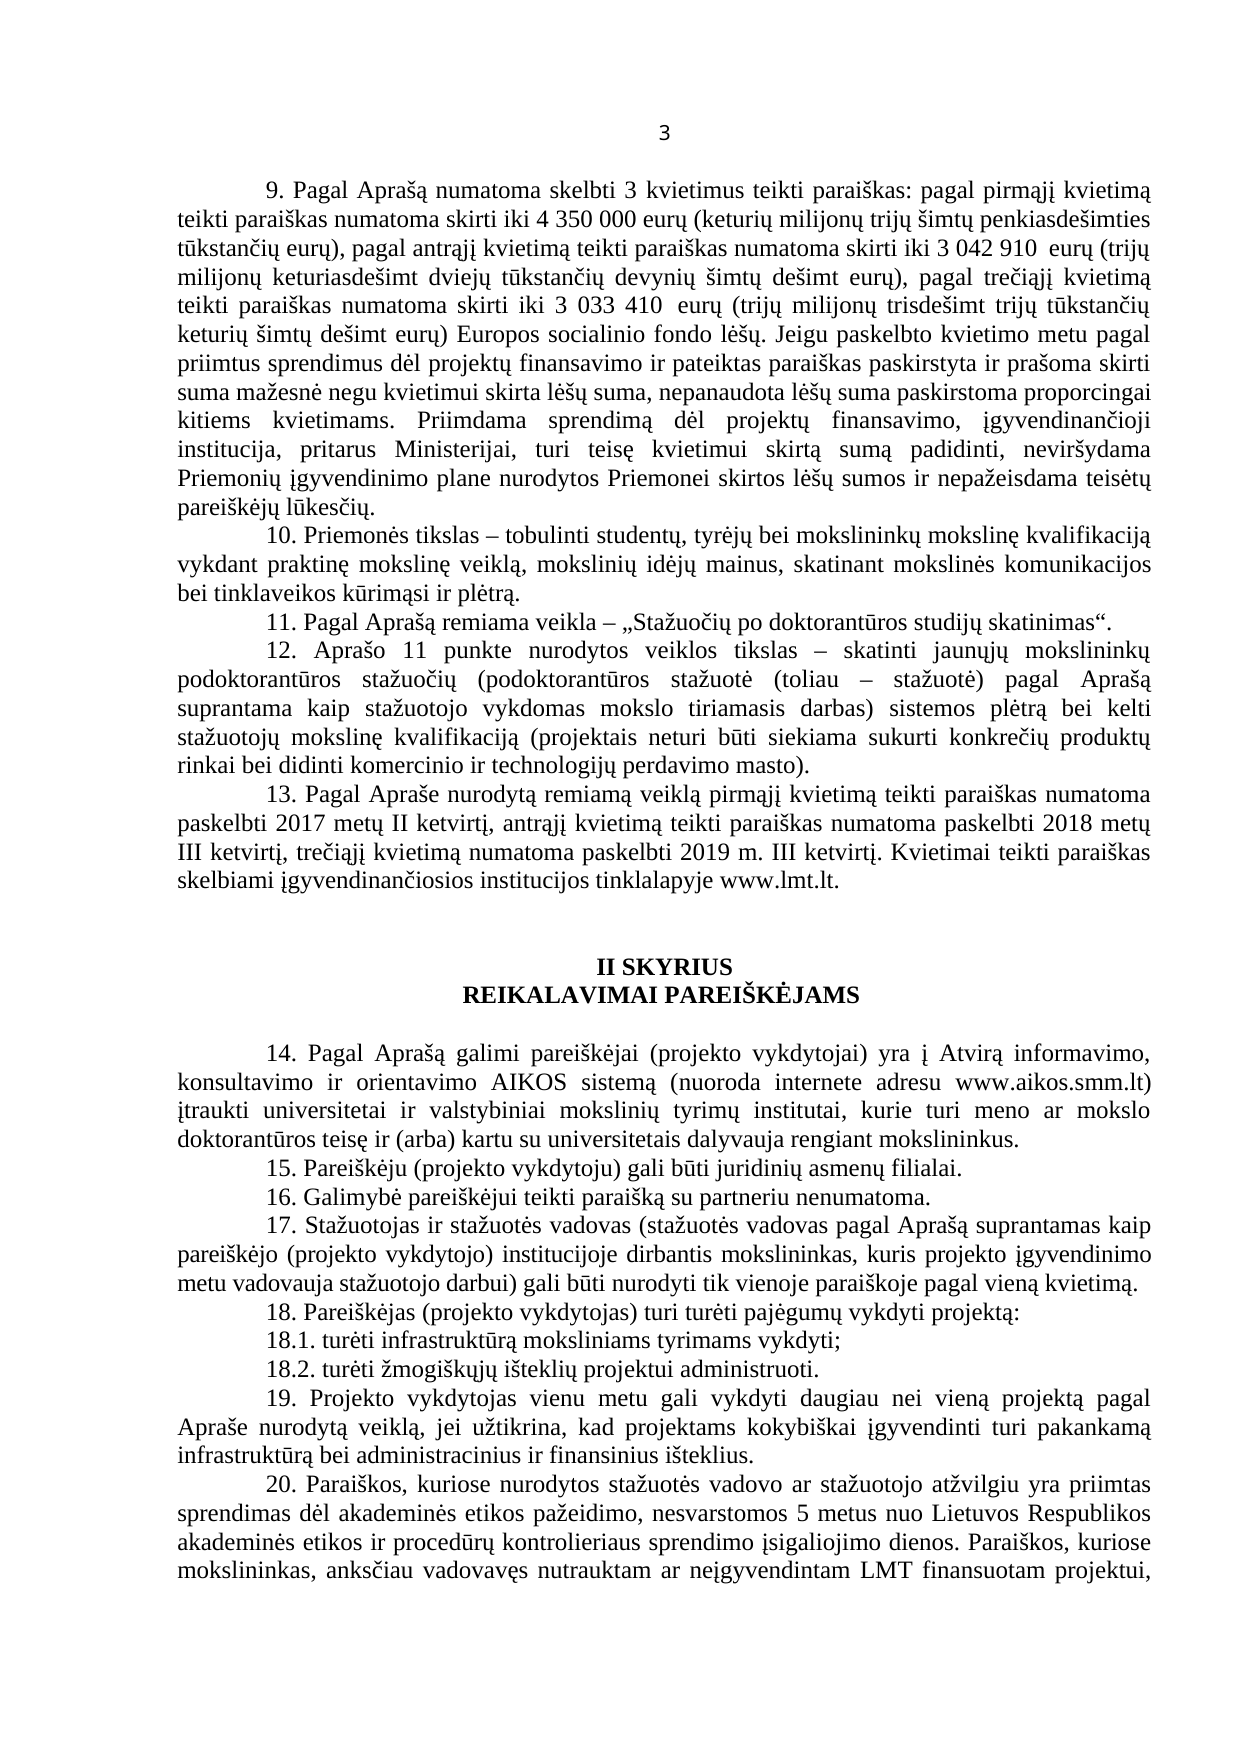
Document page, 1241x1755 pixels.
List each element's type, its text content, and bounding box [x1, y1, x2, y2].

text 18.1. turėti infrastruktūrą moksliniams tyrimams vykdyti; [177, 1325, 1152, 1354]
text 12. Aprašo 11 punkte nurodytos veiklos tikslas – skatinti jaunųjų mokslininkų podoktorantūros stažuočių (podoktorantūros stažuotė (toliau – stažuotė) pagal Aprašą suprantama kaip stažuotojo vykdomas mokslo tiriamasis darbas) sistemos plėtrą bei kelti stažuotojų mokslinę kvalifikaciją (projektais neturi būti siekiama sukurti konkrečių produktų rinkai bei didinti komercinio ir technologijų perdavimo masto). [177, 635, 1152, 779]
text 10. Priemonės tikslas – tobulinti studentų, tyrėjų bei mokslininkų mokslinę kvalifikaciją vykdant praktinę mokslinę veiklą, mokslinių idėjų mainus, skatinant mokslinės komunikacijos bei tinklaveikos kūrimąsi ir plėtrą. [177, 520, 1152, 607]
text 17. Stažuotojas ir stažuotės vadovas (stažuotės vadovas pagal Aprašą suprantamas kaip pareiškėjo (projekto vykdytojo) institucijoje dirbantis mokslininkas, kuris projekto įgyvendinimo metu vadovauja stažuotojo darbui) gali būti nurodyti tik vienoje paraiškoje pagal vieną kvietimą. [177, 1210, 1152, 1297]
text 16. Galimybė pareiškėjui teikti paraišką su partneriu nenumatoma. [177, 1182, 1152, 1210]
text 9. Pagal Aprašą numatoma skelbti 3 kvietimus teikti paraiškas: pagal pirmąjį kvietimą teikti paraiškas numatoma skirti iki 4 350 000 eurų (keturių milijonų trijų šimtų penkiasdešimties tūkstančių eurų), pagal antrąjį kvietimą teikti paraiškas numatoma skirti iki 3 042 910 eurų (trijų milijonų keturiasdešimt dviejų tūkstančių devynių šimtų dešimt eurų), pagal trečiąjį kvietimą teikti paraiškas numatoma skirti iki 3 033 410 eurų (trijų milijonų trisdešimt trijų tūkstančių keturių šimtų dešimt eurų) Europos socialinio fondo lėšų. Jeigu paskelbto kvietimo metu pagal priimtus sprendimus dėl projektų finansavimo ir pateiktas paraiškas paskirstyta ir prašoma skirti suma mažesnė negu kvietimui skirta lėšų suma, nepanaudota lėšų suma paskirstoma proporcingai kitiems kvietimams. Priimdama sprendimą dėl projektų finansavimo, įgyvendinančioji institucija, pritarus Ministerijai, turi teisę kvietimui skirtą sumą padidinti, neviršydama Priemonių įgyvendinimo plane nurodytos Priemonei skirtos lėšų sumos ir nepažeisdama teisėtų pareiškėjų lūkesčių. [177, 175, 1152, 520]
text 15. Pareiškėju (projekto vykdytoju) gali būti juridinių asmenų filialai. [177, 1153, 1152, 1182]
text 18. Pareiškėjas (projekto vykdytojas) turi turėti pajėgumų vykdyti projektą: [177, 1297, 1152, 1325]
text 20. Paraiškos, kuriose nurodytos stažuotės vadovo ar stažuotojo atžvilgiu yra priimtas sprendimas dėl akademinės etikos pažeidimo, nesvarstomos 5 metus nuo Lietuvos Respublikos akademinės etikos ir procedūrų kontrolieriaus sprendimo įsigaliojimo dienos. Paraiškos, kuriose mokslininkas, anksčiau vadovavęs nutrauktam ar neįgyvendintam LMT finansuotam projektui, [177, 1469, 1152, 1584]
text 18.2. turėti žmogiškųjų išteklių projektui administruoti. [177, 1354, 1152, 1383]
text 19. Projekto vykdytojas vienu metu gali vykdyti daugiau nei vieną projektą pagal Apraše nurodytą veiklą, jei užtikrina, kad projektams kokybiškai įgyvendinti turi pakankamą infrastruktūrą bei administracinius ir finansinius išteklius. [177, 1383, 1152, 1469]
text 11. Pagal Aprašą remiama veikla – „Stažuočių po doktorantūros studijų skatinimas“. [177, 607, 1152, 635]
text REIKALAVIMAI PAREIŠKĖJAMS [177, 980, 1152, 1009]
text II SKYRIUS [177, 952, 1152, 980]
text 13. Pagal Apraše nurodytą remiamą veiklą pirmąjį kvietimą teikti paraiškas numatoma paskelbti 2017 metų II ketvirtį, antrąjį kvietimą teikti paraiškas numatoma paskelbti 2018 metų III ketvirtį, trečiąjį kvietimą numatoma paskelbti 2019 m. III ketvirtį. Kvietimai teikti paraiškas skelbiami įgyvendinančiosios institucijos tinklalapyje www.lmt.lt. [177, 779, 1152, 894]
text 14. Pagal Aprašą galimi pareiškėjai (projekto vykdytojai) yra į Atvirą informavimo, konsultavimo ir orientavimo AIKOS sistemą (nuoroda internete adresu www.aikos.smm.lt) įtraukti universitetai ir valstybiniai mokslinių tyrimų institutai, kurie turi meno ar mokslo doktorantūros teisę ir (arba) kartu su universitetais dalyvauja rengiant mokslininkus. [177, 1038, 1152, 1153]
